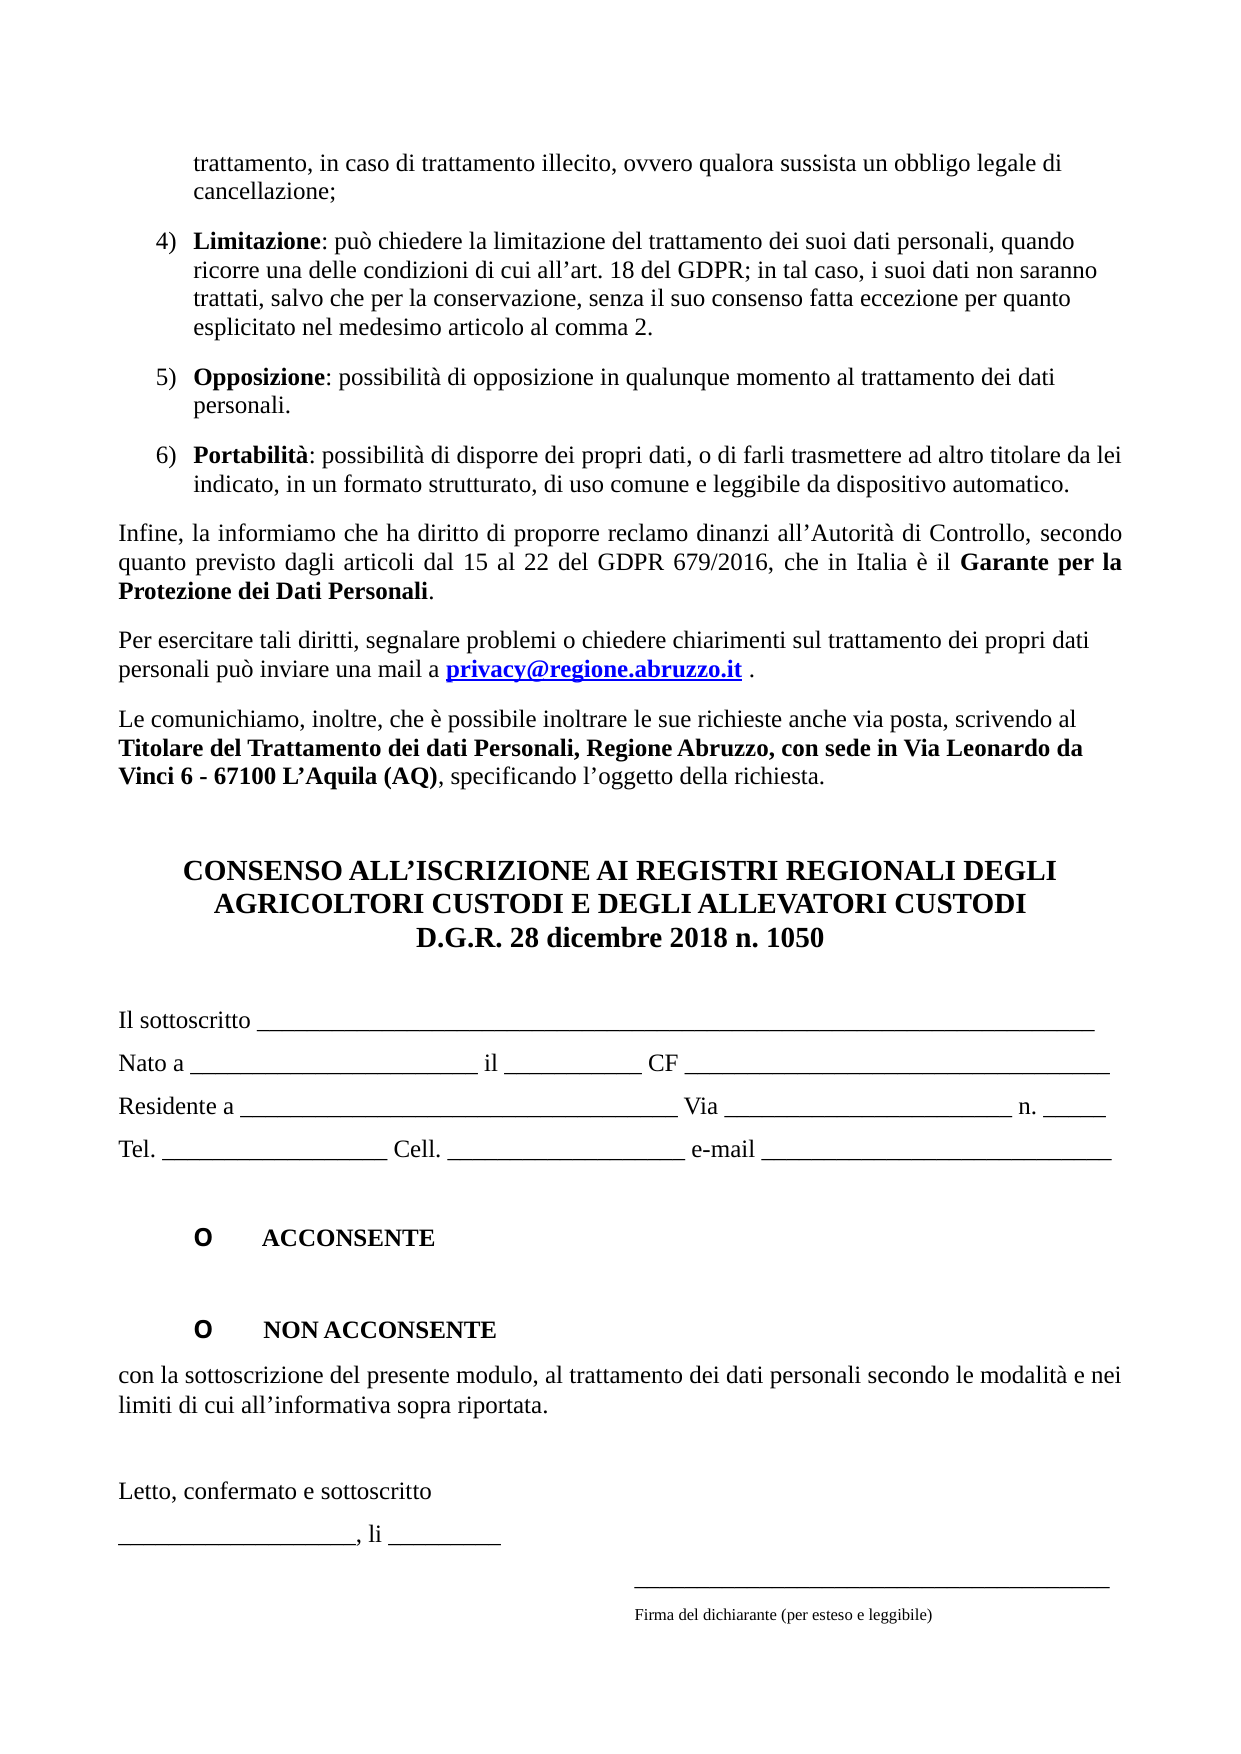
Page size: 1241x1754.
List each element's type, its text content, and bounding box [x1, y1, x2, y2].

text Per esercitare tali diritti, segnalare problemi o chiedere chiarimenti sul trattamento dei propri dati personali può inviare una mail a privacy@regione.abruzzo.it . [118, 626, 1122, 683]
text Letto, confermato e sottoscritto [118, 1476, 1122, 1505]
list trattamento, in caso di trattamento illecito, ovvero qualora sussista un obbligo legale di cancellazione; [156, 148, 1122, 205]
text O NON ACCONSENTE [193, 1312, 1122, 1346]
text ______________________________________ [634, 1562, 1122, 1591]
text con la sottoscrizione del presente modulo, al trattamento dei dati personali secondo le modalità e nei limiti di cui all’informativa sopra riportata. [118, 1360, 1122, 1419]
text Infine, la informiamo che ha diritto di proporre reclamo dinanzi all’Autorità di Controllo, secondo quanto previsto dagli articoli dal 15 al 22 del GDPR 679/2016, che in Italia è il Garante per la Protezione dei Dati Personali. [118, 518, 1122, 605]
list Opposizione: possibilità di opposizione in qualunque momento al trattamento dei dati personali. [156, 362, 1122, 419]
list Portabilità: possibilità di disporre dei propri dati, o di farli trasmettere ad altro titolare da lei indicato, in un formato strutturato, di uso comune e leggibile da dispositivo automatico. [156, 440, 1122, 498]
list Limitazione: può chiedere la limitazione del trattamento dei suoi dati personali, quando ricorre una delle condizioni di cui all’art. 18 del GDPR; in tal caso, i suoi dati non saranno trattati, salvo che per la conservazione, senza il suo consenso fatta eccezione per quanto esplicitato nel medesimo articolo al comma 2. [156, 226, 1122, 341]
text O ACCONSENTE [193, 1220, 1122, 1254]
text Nato a _______________________ il ___________ CF __________________________________ [118, 1048, 1122, 1077]
text ___________________, li _________ [118, 1519, 1122, 1548]
text Le comunichiamo, inoltre, che è possibile inoltrare le sue richieste anche via posta, scrivendo al Titolare del Trattamento dei dati Personali, Regione Abruzzo, con sede in Via Leonardo da Vinci 6 - 67100 L’Aquila (AQ), specificando l’oggetto della richiesta. [118, 704, 1122, 790]
text Tel. __________________ Cell. ___________________ e-mail ____________________________ [118, 1134, 1122, 1163]
text CONSENSO ALL’ISCRIZIONE AI REGISTRI REGIONALI DEGLI AGRICOLTORI CUSTODI E DEGLI ALLEVATORI CUSTODI [118, 853, 1122, 920]
text Il sottoscritto ___________________________________________________________________ [118, 1006, 1122, 1034]
text Residente a ___________________________________ Via _______________________ n. _____ [118, 1091, 1122, 1120]
text D.G.R. 28 dicembre 2018 n. 1050 [118, 920, 1122, 953]
text Firma del dichiarante (per esteso e leggibile) [634, 1605, 1122, 1624]
